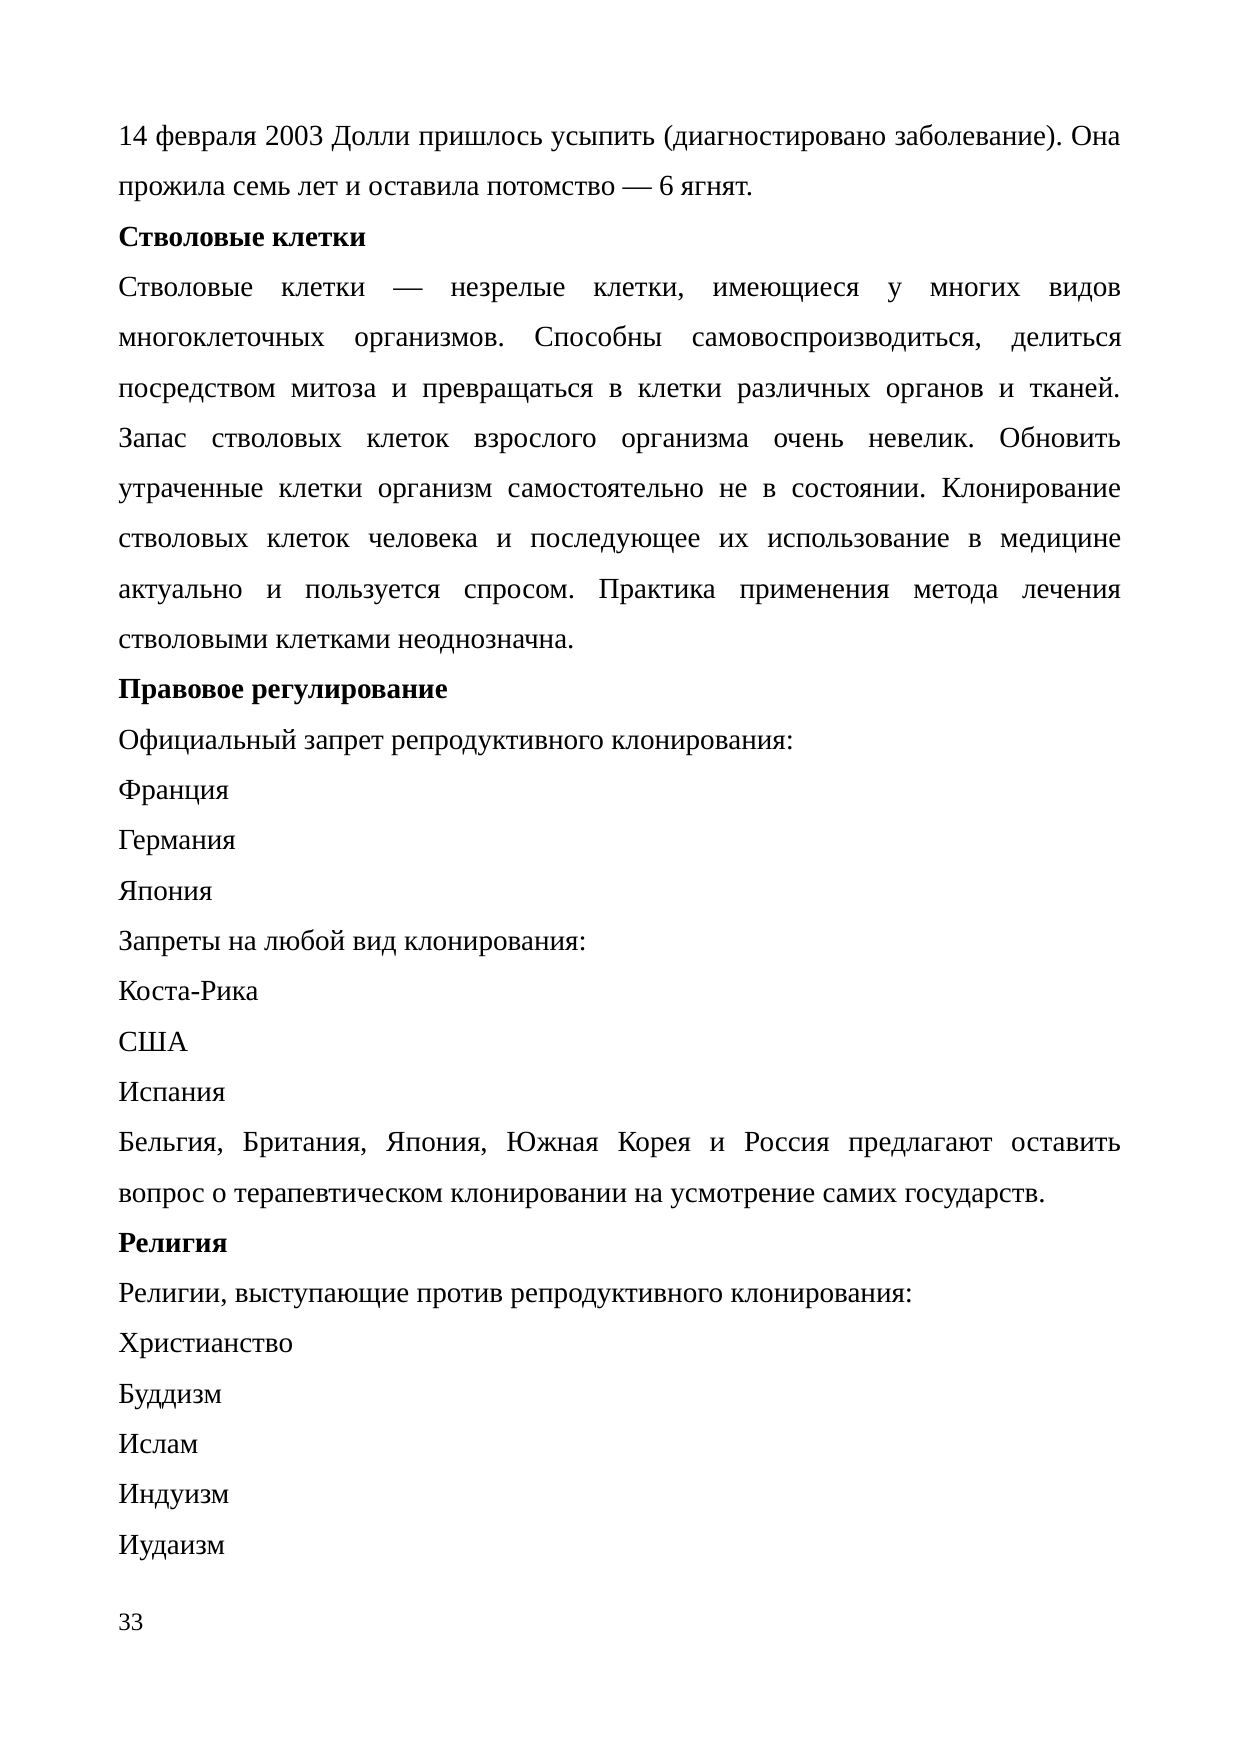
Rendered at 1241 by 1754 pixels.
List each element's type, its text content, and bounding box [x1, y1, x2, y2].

text Франция [118, 772, 1122, 806]
text Христианство [118, 1326, 1122, 1359]
text Бельгия, Британия, Япония, Южная Корея и Россия предлагают оставить вопрос о терапевтическом клонировании на усмотрение самих государств. [118, 1124, 1122, 1208]
text Буддизм [118, 1376, 1122, 1409]
text Испания [118, 1074, 1122, 1108]
text Религия [118, 1225, 1122, 1258]
text Стволовые клетки [118, 219, 1122, 252]
text Ислам [118, 1426, 1122, 1460]
text 14 февраля 2003 Долли пришлось усыпить (диагностировано заболевание). Она прожила семь лет и оставила потомство — 6 ягнят. [118, 118, 1122, 202]
text Иудаизм [118, 1527, 1122, 1560]
text Официальный запрет репродуктивного клонирования: [118, 722, 1122, 755]
text США [118, 1024, 1122, 1057]
text Правовое регулирование [118, 672, 1122, 705]
text Стволовые клетки ― незрелые клетки, имеющиеся у многих видов многоклеточных организмов. Способны самовоспроизводиться, делиться посредством митоза и превращаться в клетки различных органов и тканей. Запас стволовых клеток взрослого организма очень невелик. Обновить утраченные клетки организм самостоятельно не в состоянии. Клонирование стволовых клеток человека и последующее их использование в медицине актуально и пользуется спросом. Практика применения метода лечения стволовыми клетками неоднозначна. [118, 269, 1122, 655]
text Япония [118, 873, 1122, 906]
text Запреты на любой вид клонирования: [118, 923, 1122, 957]
text Коста-Рика [118, 973, 1122, 1007]
text Германия [118, 822, 1122, 856]
text Религии, выступающие против репродуктивного клонирования: [118, 1275, 1122, 1309]
text Индуизм [118, 1477, 1122, 1510]
